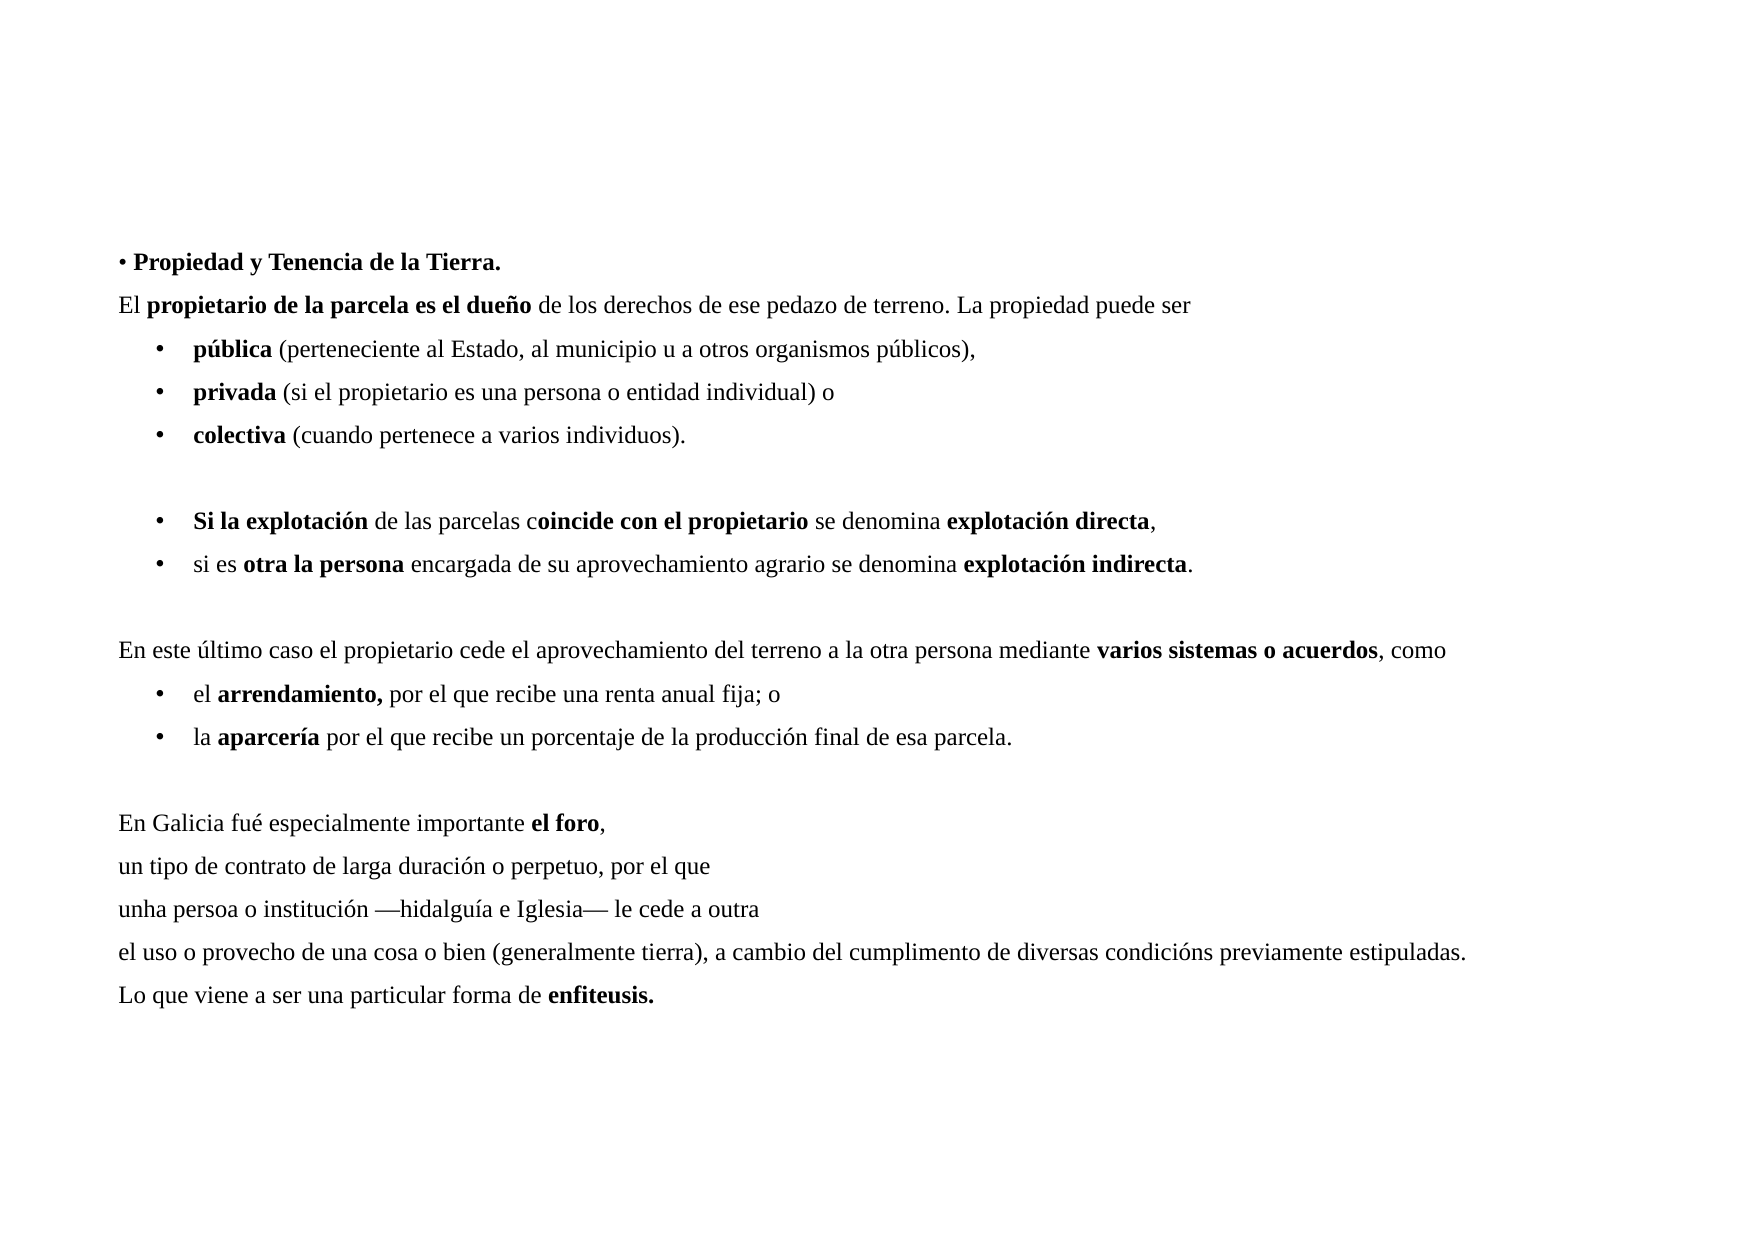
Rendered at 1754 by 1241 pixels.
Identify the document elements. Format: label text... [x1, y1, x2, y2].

list Si la explotación de las parcelas coincide con el propietario se denomina explotación directa, [156, 506, 1636, 535]
text En este último caso el propietario cede el aprovechamiento del terreno a la otra persona mediante varios sistemas o acuerdos, como [118, 636, 1636, 664]
text un tipo de contrato de larga duración o perpetuo, por el que [118, 851, 1636, 880]
text el uso o provecho de una cosa o bien (generalmente tierra), a cambio del cumplimento de diversas condicións previamente estipuladas. [118, 937, 1636, 966]
list pública (perteneciente al Estado, al municipio u a otros organismos públicos), [156, 334, 1636, 362]
text En Galicia fué especialmente importante el foro, [118, 808, 1636, 837]
text • Propiedad y Tenencia de la Tierra. [118, 247, 1636, 276]
list el arrendamiento, por el que recibe una renta anual fija; o [156, 679, 1636, 707]
text Lo que viene a ser una particular forma de enfiteusis. [118, 981, 1636, 1009]
text El propietario de la parcela es el dueño de los derechos de ese pedazo de terreno. La propiedad puede ser [118, 291, 1636, 319]
text unha persoa o institución —hidalguía e Iglesia— le cede a outra [118, 894, 1636, 923]
list privada (si el propietario es una persona o entidad individual) o [156, 377, 1636, 406]
list colectiva (cuando pertenece a varios individuos). [156, 420, 1636, 449]
list la aparcería por el que recibe un porcentaje de la producción final de esa parcela. [156, 722, 1636, 751]
list si es otra la persona encargada de su aprovechamiento agrario se denomina explotación indirecta. [156, 549, 1636, 578]
